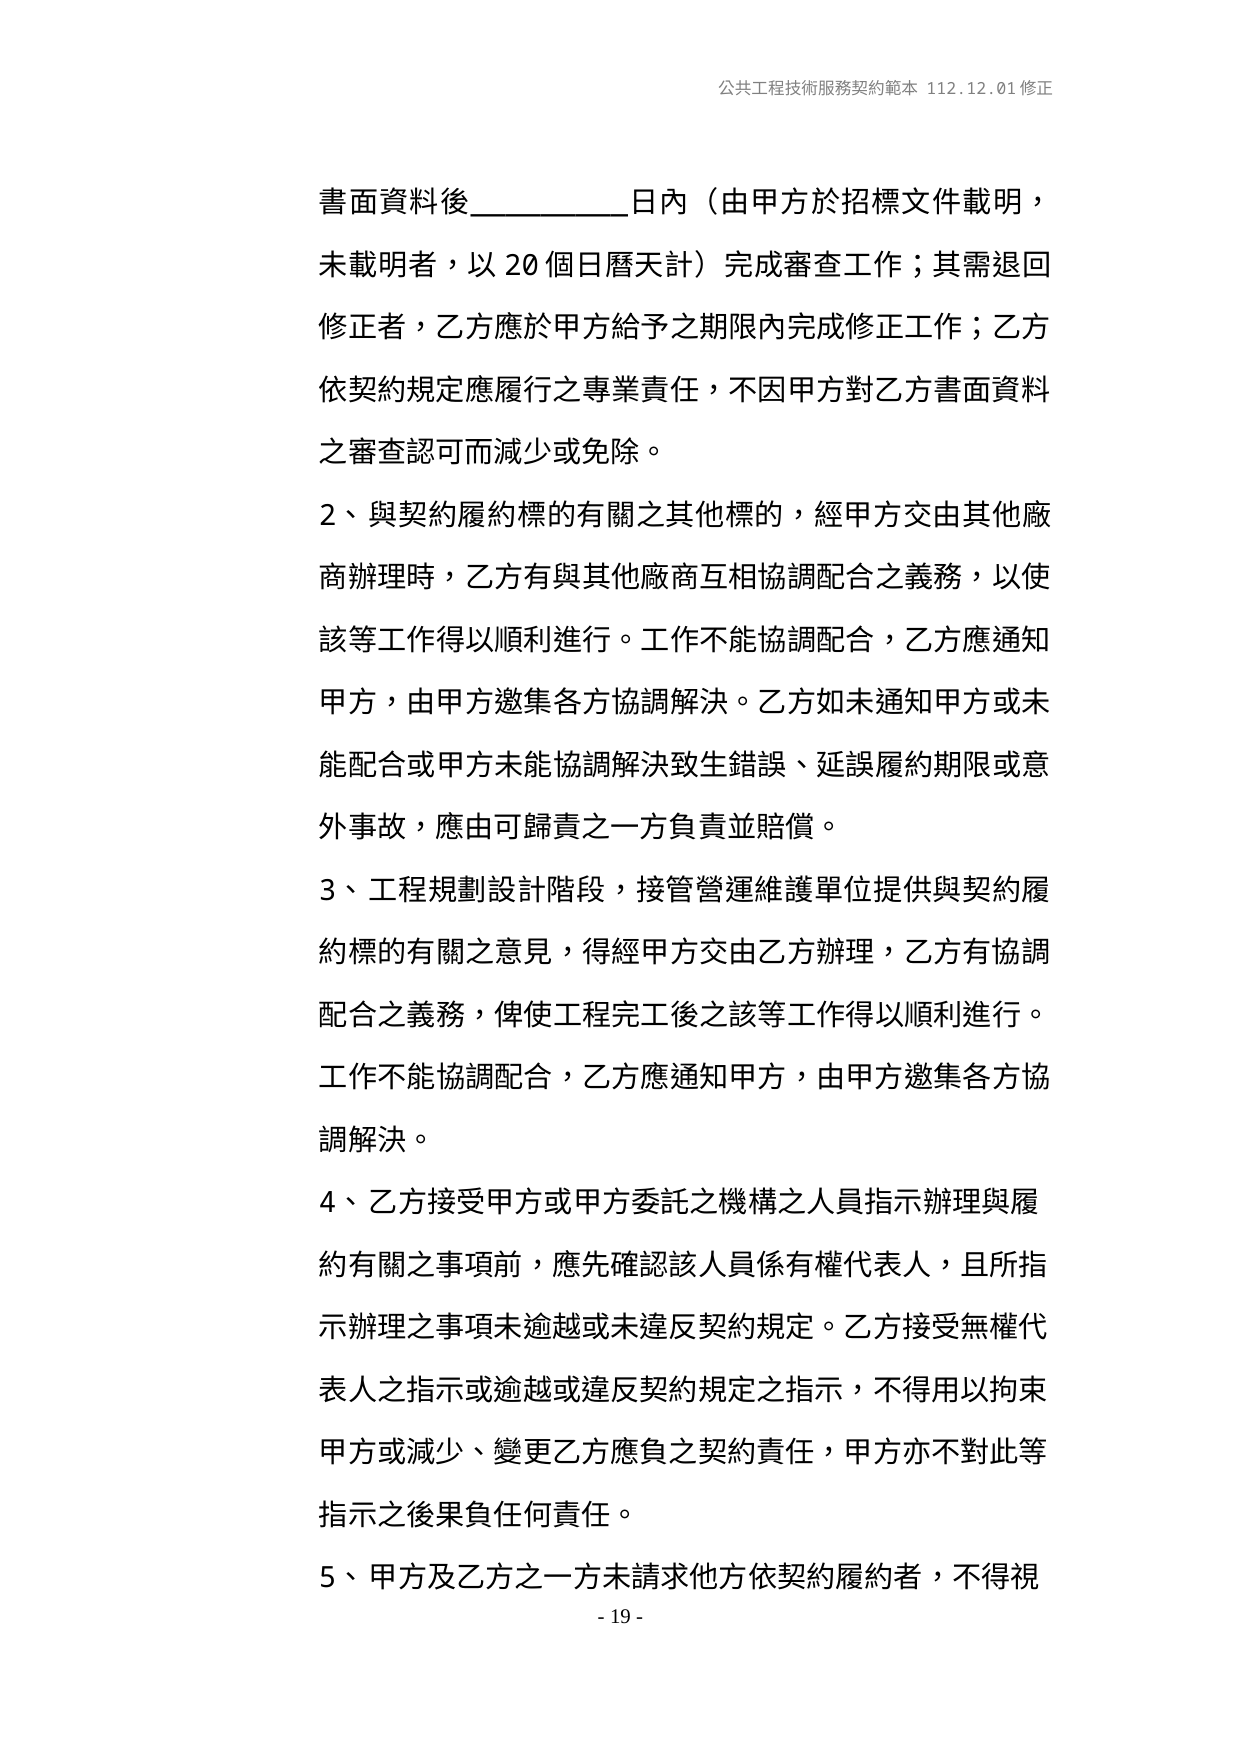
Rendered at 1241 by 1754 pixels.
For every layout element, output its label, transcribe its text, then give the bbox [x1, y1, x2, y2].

list 乙方接受甲方或甲方委託之機構之人員指示辦理與履約有關之事項前，應先確認該人員係有權代表人，且所指示辦理之事項未逾越或未違反契約規定。乙方接受無權代表人之指示或逾越或違反契約規定之指示，不得用以拘束甲方或減少、變更乙方應負之契約責任，甲方亦不對此等指示之後果負任何責任。 [319, 1158, 1053, 1533]
list 甲方及乙方之一方未請求他方依契約履約者，不得視 [319, 1533, 1053, 1596]
list 與契約履約標的有關之其他標的，經甲方交由其他廠商辦理時，乙方有與其他廠商互相協調配合之義務，以使該等工作得以順利進行。工作不能協調配合，乙方應通知甲方，由甲方邀集各方協調解決。乙方如未通知甲方或未能配合或甲方未能協調解決致生錯誤、延誤履約期限或意外事故，應由可歸責之一方負責並賠償。 [319, 471, 1053, 846]
list 書面資料後_________日內（由甲方於招標文件載明，未載明者，以20個日曆天計）完成審查工作；其需退回修正者，乙方應於甲方給予之期限內完成修正工作；乙方依契約規定應履行之專業責任，不因甲方對乙方書面資料之審查認可而減少或免除。 [319, 158, 1053, 471]
list 工程規劃設計階段，接管營運維護單位提供與契約履約標的有關之意見，得經甲方交由乙方辦理，乙方有協調配合之義務，俾使工程完工後之該等工作得以順利進行。工作不能協調配合，乙方應通知甲方，由甲方邀集各方協調解決。 [319, 846, 1053, 1158]
